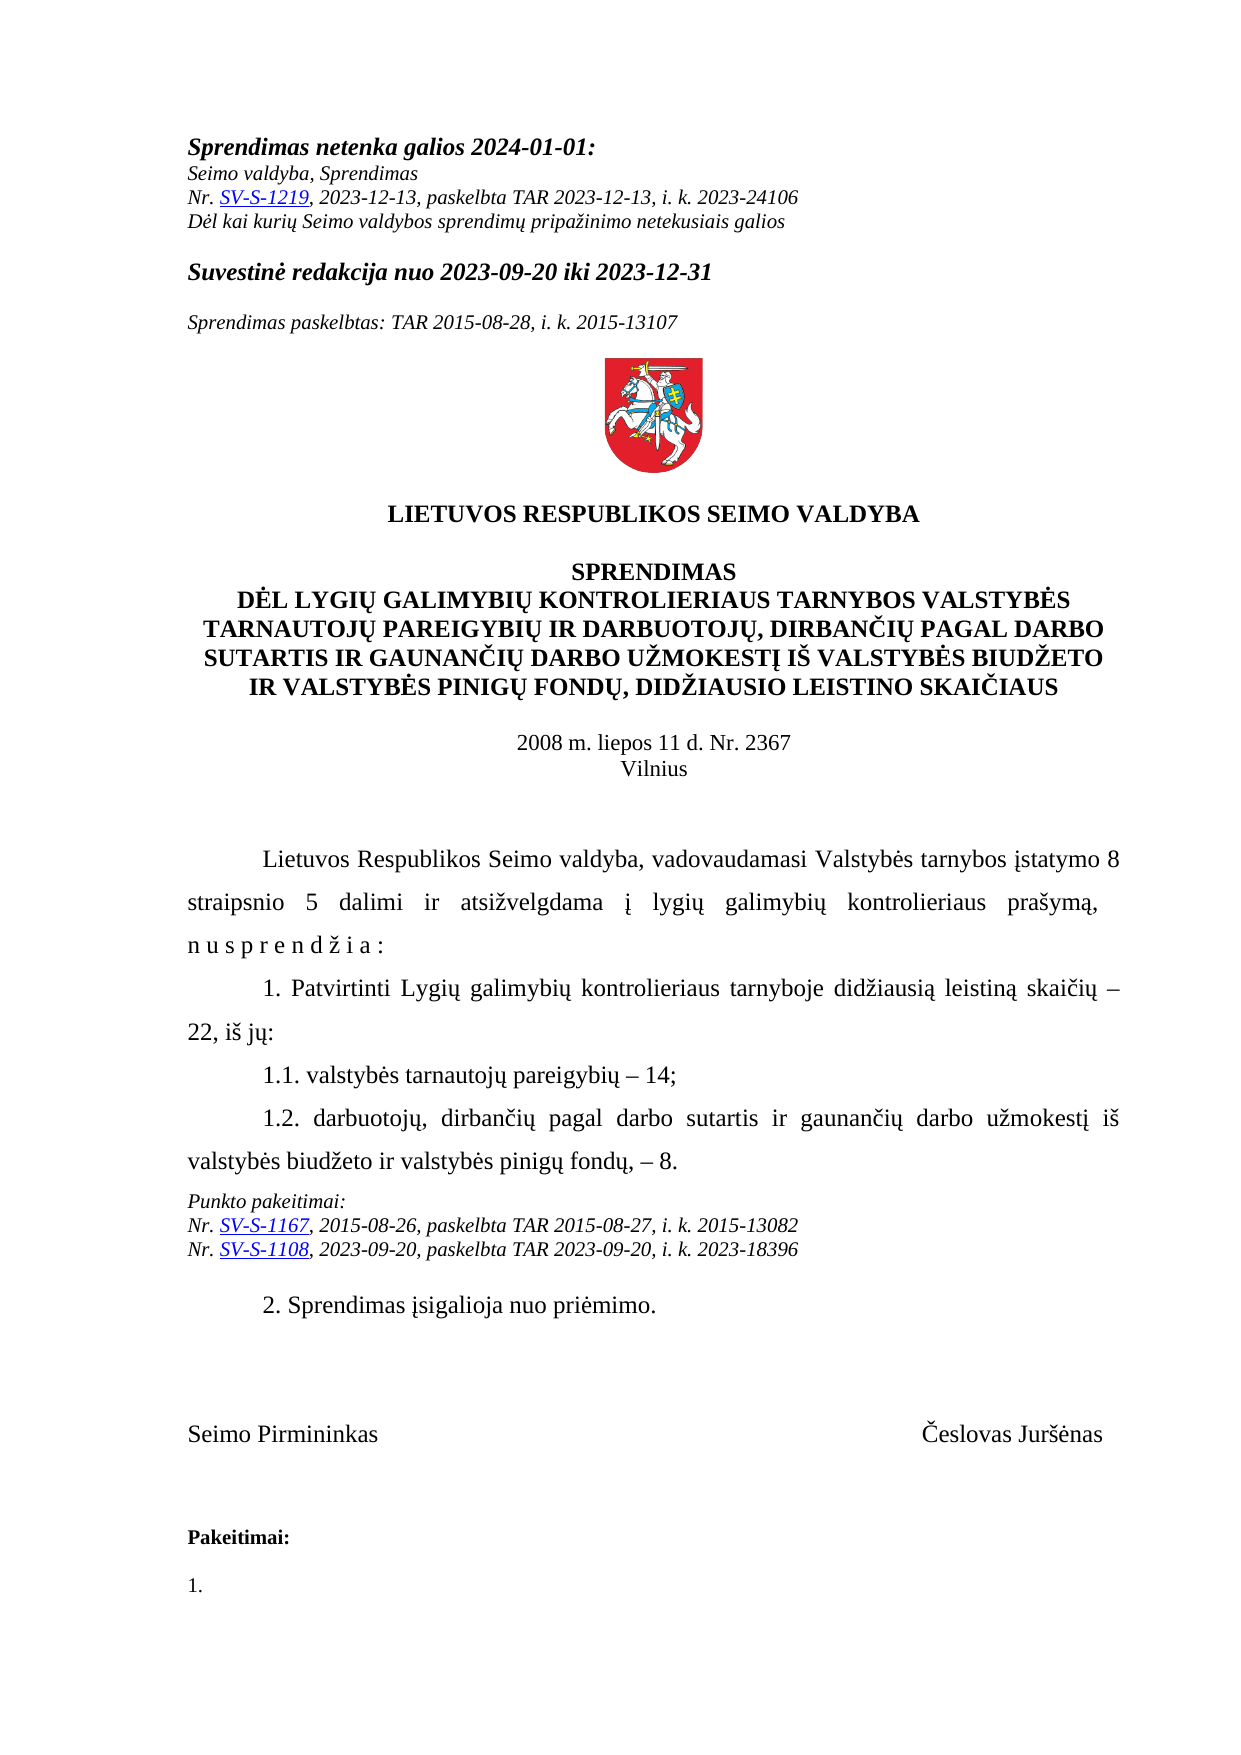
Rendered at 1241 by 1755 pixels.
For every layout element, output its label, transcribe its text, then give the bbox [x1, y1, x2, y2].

text LIETUVOS RESPUBLIKOS SEIMO VALDYBA [187, 499, 1120, 528]
text Nr. SV-S-1167, 2015-08-26, paskelbta TAR 2015-08-27, i. k. 2015-13082 [187, 1213, 1120, 1237]
text Seimo valdyba, Sprendimas [187, 161, 1120, 185]
text 2. Sprendimas įsigalioja nuo priėmimo. [187, 1290, 1120, 1319]
text Nr. SV-S-1108, 2023-09-20, paskelbta TAR 2023-09-20, i. k. 2023-18396 [187, 1237, 1120, 1261]
text 1.1. valstybės tarnautojų pareigybių – 14; [187, 1060, 1120, 1088]
text Nr. SV-S-1219, 2023-12-13, paskelbta TAR 2023-12-13, i. k. 2023-24106 [187, 185, 1120, 209]
text Punkto pakeitimai: [187, 1189, 1120, 1213]
text 1. [187, 1573, 1120, 1597]
text Suvestinė redakcija nuo 2023-09-20 iki 2023-12-31 [187, 257, 1120, 286]
text Sprendimas paskelbtas: TAR 2015-08-28, i. k. 2015-13107 [187, 310, 1120, 334]
text Dėl kai kurių Seimo valdybos sprendimų pripažinimo netekusiais galios [187, 209, 1120, 233]
text Seimo Pirmininkas Česlovas Juršėnas [187, 1419, 1120, 1448]
text Pakeitimai: [187, 1525, 1120, 1549]
text Sprendimas netenka galios 2024-01-01: [187, 132, 1120, 161]
text SPRENDIMAS [187, 557, 1120, 585]
text 2008 m. liepos 11 d. Nr. 2367 Vilnius [187, 729, 1120, 782]
text 1. Patvirtinti Lygių galimybių kontrolieriaus tarnyboje didžiausią leistiną skaičių – 22, iš jų: [187, 973, 1120, 1045]
text 1.2. darbuotojų, dirbančių pagal darbo sutartis ir gaunančių darbo užmokestį iš valstybės biudžeto ir valstybės pinigų fondų, – 8. [187, 1103, 1120, 1175]
text DĖL LYGIŲ GALIMYBIŲ KONTROLIERIAUS TARNYBOS VALSTYBĖS TARNAUTOJŲ PAREIGYBIŲ IR DARBUOTOJŲ, DIRBANČIŲ PAGAL DARBO SUTARTIS IR GAUNANČIŲ DARBO UŽMOKESTĮ IŠ VALSTYBĖS BIUDŽETO IR VALSTYBĖS PINIGŲ FONDŲ, DIDŽIAUSIO LEISTINO SKAIČIAUS [187, 585, 1120, 700]
text Lietuvos Respublikos Seimo valdyba, vadovaudamasi Valstybės tarnybos įstatymo 8 straipsnio 5 dalimi ir atsižvelgdama į lygių galimybių kontrolieriaus prašymą, n u s p r e n d ž i a : [187, 844, 1120, 959]
